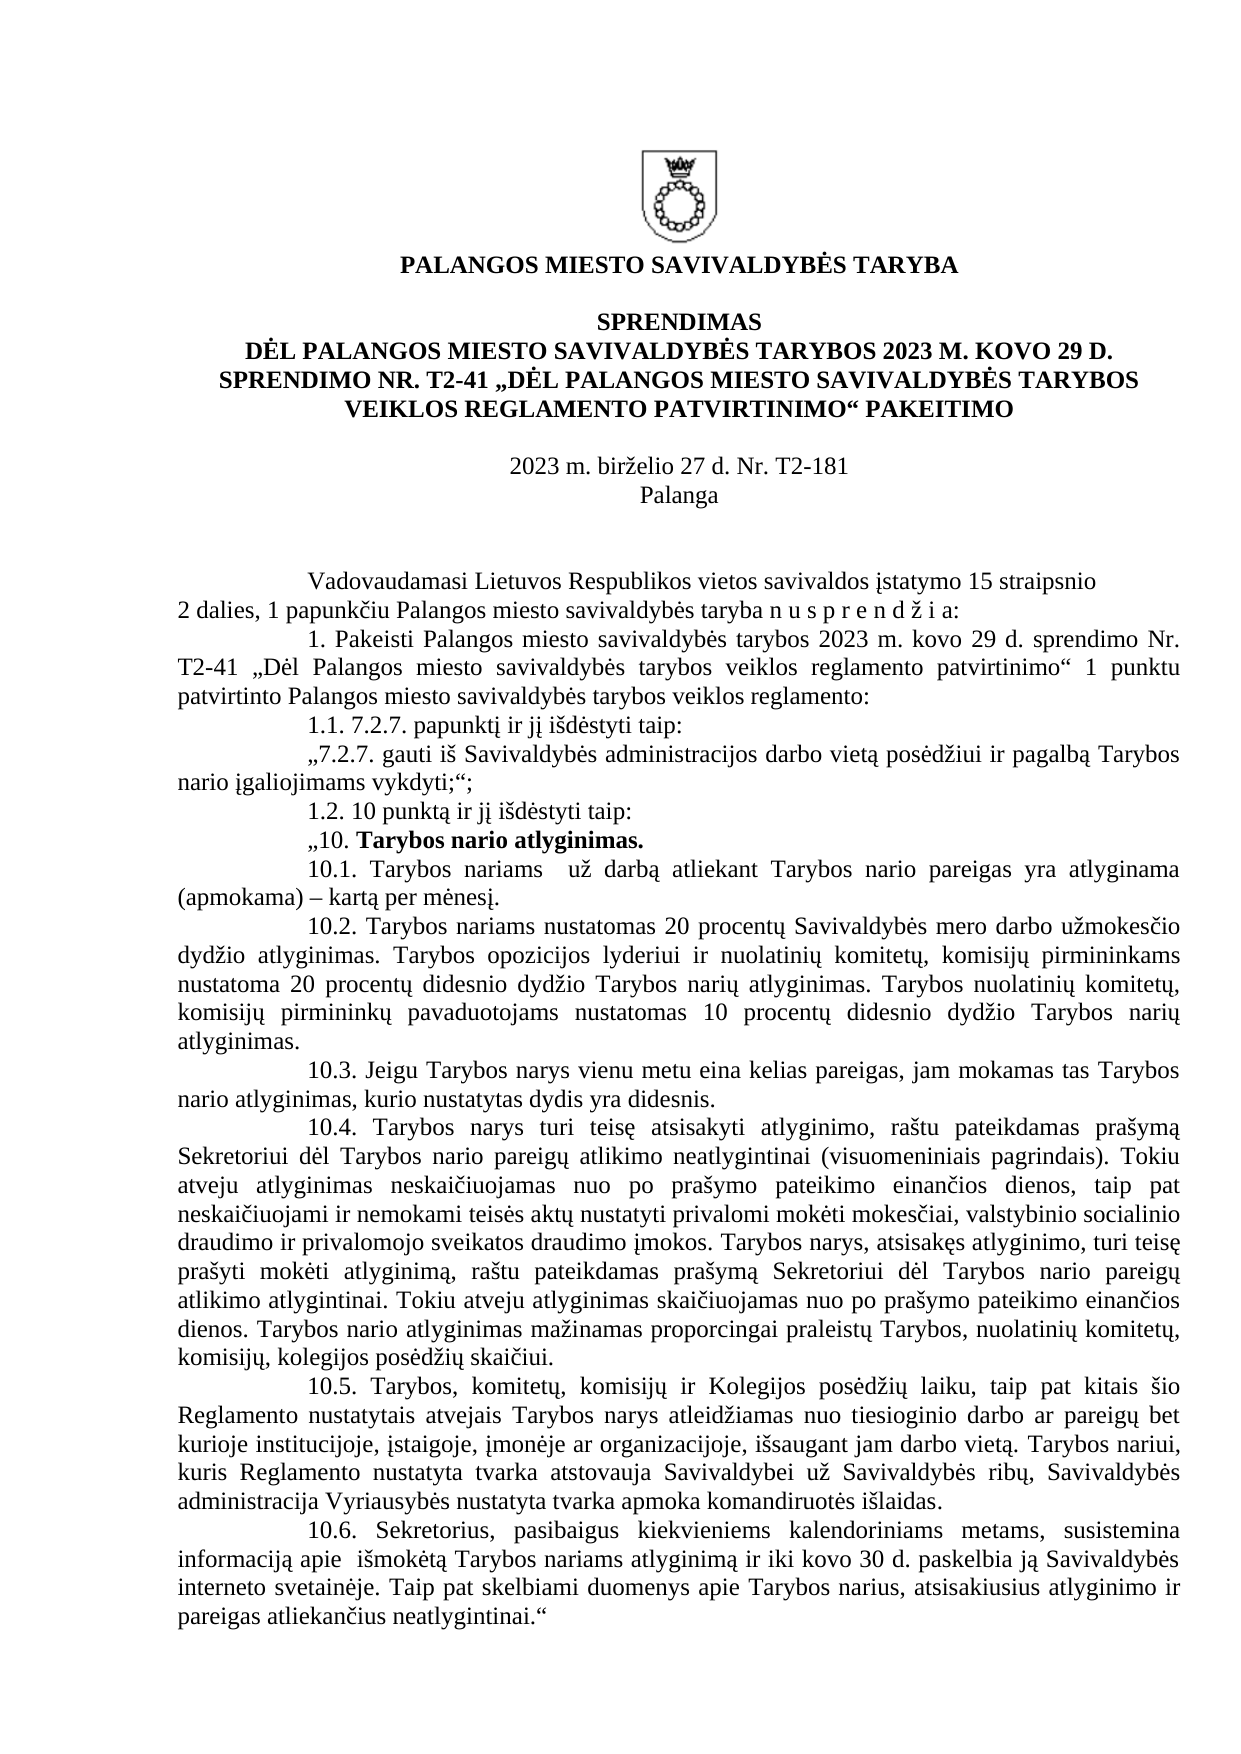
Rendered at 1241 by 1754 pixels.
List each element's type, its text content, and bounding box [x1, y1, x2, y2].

subtitle SPRENDIMAS [177, 307, 1181, 336]
text 10.6. Sekretorius, pasibaigus kiekvieniems kalendoriniams metams, susistemina informaciją apie išmokėtą Tarybos nariams atlyginimą ir iki kovo 30 d. paskelbia ją Savivaldybės interneto svetainėje. Taip pat skelbiami duomenys apie Tarybos narius, atsisakiusius atlyginimo ir pareigas atliekančius neatlygintinai.“ [177, 1515, 1181, 1630]
text 1. Pakeisti Palangos miesto savivaldybės tarybos 2023 m. kovo 29 d. sprendimo Nr. T2-41 „Dėl Palangos miesto savivaldybės tarybos veiklos reglamento patvirtinimo“ 1 punktu patvirtinto Palangos miesto savivaldybės tarybos veiklos reglamento: [177, 624, 1181, 710]
text Palanga [177, 480, 1181, 509]
text Vadovaudamasi Lietuvos Respublikos vietos savivaldos įstatymo 15 straipsnio [177, 566, 1181, 595]
text PALANGOS MIESTO SAVIVALDYBĖS TARYBA [177, 250, 1181, 279]
text 1.1. 7.2.7. papunktį ir jį išdėstyti taip: [177, 710, 1181, 739]
text 2023 m. birželio 27 d. Nr. T2-181 [177, 451, 1181, 480]
text 10.2. Tarybos nariams nustatomas 20 procentų Savivaldybės mero darbo užmokesčio dydžio atlyginimas. Tarybos opozicijos lyderiui ir nuolatinių komitetų, komisijų pirmininkams nustatoma 20 procentų didesnio dydžio Tarybos narių atlyginimas. Tarybos nuolatinių komitetų, komisijų pirmininkų pavaduotojams nustatomas 10 procentų didesnio dydžio Tarybos narių atlyginimas. [177, 911, 1181, 1055]
text 2 dalies, 1 papunkčiu Palangos miesto savivaldybės taryba nusprendžia: [177, 595, 1181, 624]
text DĖL PALANGOS MIESTO SAVIVALDYBĖS TARYBOS 2023 M. KOVO 29 D. SPRENDIMO NR. T2-41 „DĖL PALANGOS MIESTO SAVIVALDYBĖS TARYBOS VEIKLOS REGLAMENTO PATVIRTINIMO“ PAKEITIMO [177, 336, 1181, 422]
text 1.2. 10 punktą ir jį išdėstyti taip: [177, 796, 1181, 825]
text 10.3. Jeigu Tarybos narys vienu metu eina kelias pareigas, jam mokamas tas Tarybos nario atlyginimas, kurio nustatytas dydis yra didesnis. [177, 1055, 1181, 1112]
text 10.4. Tarybos narys turi teisę atsisakyti atlyginimo, raštu pateikdamas prašymą Sekretoriui dėl Tarybos nario pareigų atlikimo neatlygintinai (visuomeniniais pagrindais). Tokiu atveju atlyginimas neskaičiuojamas nuo po prašymo pateikimo einančios dienos, taip pat neskaičiuojami ir nemokami teisės aktų nustatyti privalomi mokėti mokesčiai, valstybinio socialinio draudimo ir privalomojo sveikatos draudimo įmokos. Tarybos narys, atsisakęs atlyginimo, turi teisę prašyti mokėti atlyginimą, raštu pateikdamas prašymą Sekretoriui dėl Tarybos nario pareigų atlikimo atlygintinai. Tokiu atveju atlyginimas skaičiuojamas nuo po prašymo pateikimo einančios dienos. Tarybos nario atlyginimas mažinamas proporcingai praleistų Tarybos, nuolatinių komitetų, komisijų, kolegijos posėdžių skaičiui. [177, 1112, 1181, 1371]
text 10.1. Tarybos nariams už darbą atliekant Tarybos nario pareigas yra atlyginama (apmokama) – kartą per mėnesį. [177, 854, 1181, 911]
text 10.5. Tarybos, komitetų, komisijų ir Kolegijos posėdžių laiku, taip pat kitais šio Reglamento nustatytais atvejais Tarybos narys atleidžiamas nuo tiesioginio darbo ar pareigų bet kurioje institucijoje, įstaigoje, įmonėje ar organizacijoje, išsaugant jam darbo vietą. Tarybos nariui, kuris Reglamento nustatyta tvarka atstovauja Savivaldybei už Savivaldybės ribų, Savivaldybės administracija Vyriausybės nustatyta tvarka apmoka komandiruotės išlaidas. [177, 1371, 1181, 1515]
text „7.2.7. gauti iš Savivaldybės administracijos darbo vietą posėdžiui ir pagalbą Tarybos nario įgaliojimams vykdyti;“; [177, 739, 1181, 796]
text „10. Tarybos nario atlyginimas. [177, 825, 1181, 854]
